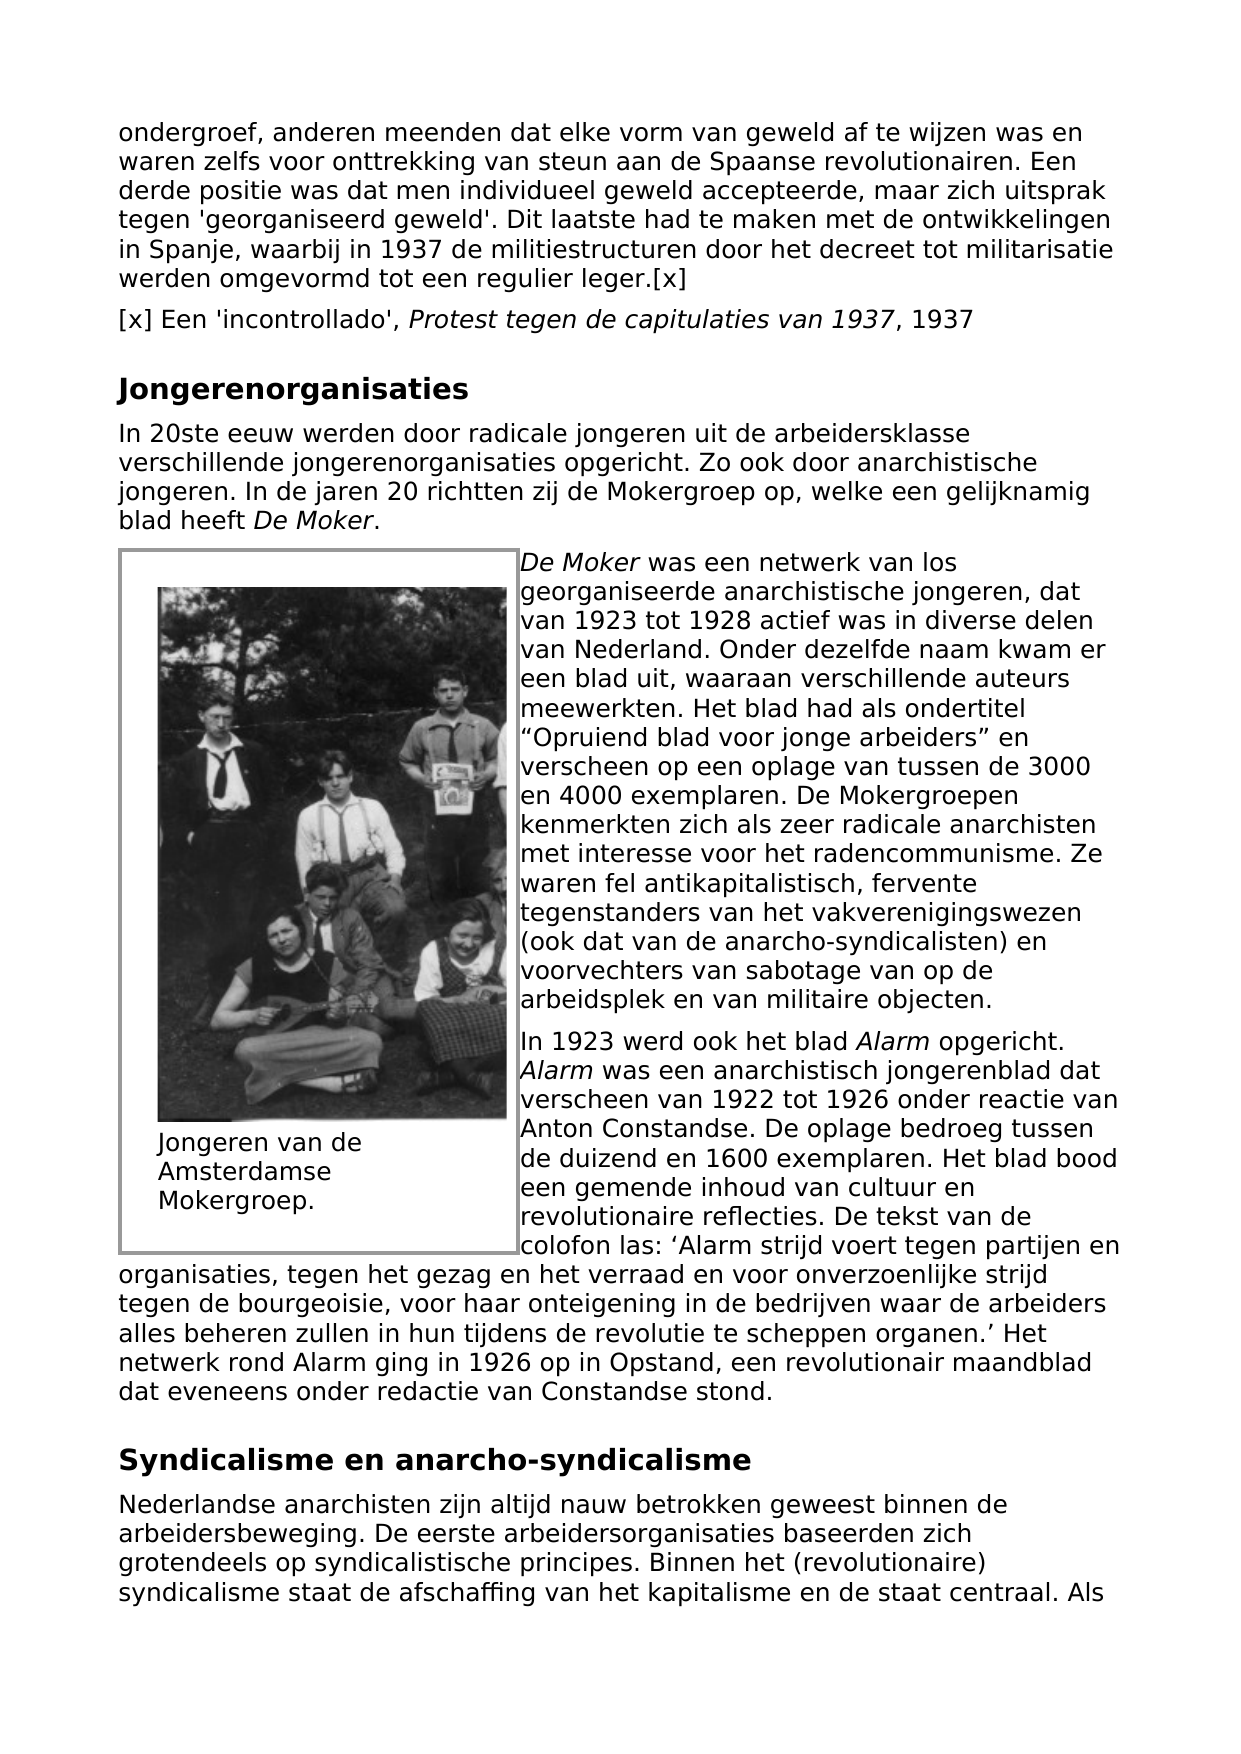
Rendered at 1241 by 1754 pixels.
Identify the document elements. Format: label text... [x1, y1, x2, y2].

text De Moker was een netwerk van los georganiseerde anarchistische jongeren, dat van 1923 tot 1928 actief was in diverse delen van Nederland. Onder dezelfde naam kwam er een blad uit, waaraan verschillende auteurs meewerkten. Het blad had als ondertitel “Opruiend blad voor jonge arbeiders” en verscheen op een oplage van tussen de 3000 en 4000 exemplaren. De Mokergroepen kenmerkten zich als zeer radicale anarchisten met interesse voor het radencommunisme. Ze waren fel antikapitalistisch, fervente tegenstanders van het vakverenigingswezen (ook dat van de anarcho-syndicalisten) en voorvechters van sabotage van op de arbeidsplek en van militaire objecten. [520, 548, 1122, 1014]
text ondergroef, anderen meenden dat elke vorm van geweld af te wijzen was en waren zelfs voor onttrekking van steun aan de Spaanse revolutionairen. Een derde positie was dat men individueel geweld accepteerde, maar zich uitsprak tegen 'georganiseerd geweld'. Dit laatste had te maken met de ontwikkelingen in Spanje, waarbij in 1937 de militiestructuren door het decreet tot militarisatie werden omgevormd tot een regulier leger.[x] [118, 118, 1122, 293]
picture [157, 587, 507, 1122]
text In 1923 werd ook het blad Alarm opgericht. Alarm was een anarchistisch jongerenblad dat verscheen van 1922 tot 1926 onder reactie van Anton Constandse. De oplage bedroeg tussen de duizend en 1600 exemplaren. Het blad bood een gemende inhoud van cultuur en revolutionaire reflecties. De tekst van de colofon las: ‘Alarm strijd voert tegen partijen en organisaties, tegen het gezag en het verraad en voor onverzoenlijke strijd tegen de bourgeoisie, voor haar onteigening in de bedrijven waar de arbeiders alles beheren zullen in hun tijdens de revolutie te scheppen organen.’ Het netwerk rond Alarm ging in 1926 op in Opstand, een revolutionair maandblad dat eveneens onder redactie van Constandse stond. [118, 1027, 1122, 1406]
text [x] Een 'incontrollado', Protest tegen de capitulaties van 1937, 1937 [118, 306, 1122, 335]
subtitle Jongerenorganisaties [118, 372, 1122, 406]
text In 20ste eeuw werden door radicale jongeren uit de arbeidersklasse verschillende jongerenorganisaties opgericht. Zo ook door anarchistische jongeren. In de jaren 20 richtten zij de Mokergroep op, welke een gelijknamig blad heeft De Moker. [118, 419, 1122, 535]
table_header Jongeren van de Amsterdamse Mokergroep. [122, 552, 507, 1251]
text Nederlandse anarchisten zijn altijd nauw betrokken geweest binnen de arbeidersbeweging. De eerste arbeidersorganisaties baseerden zich grotendeels op syndicalistische principes. Binnen het (revolutionaire) syndicalisme staat de afschaffing van het kapitalisme en de staat centraal. Als [118, 1490, 1122, 1607]
subtitle Syndicalisme en anarcho-syndicalisme [118, 1444, 1122, 1478]
